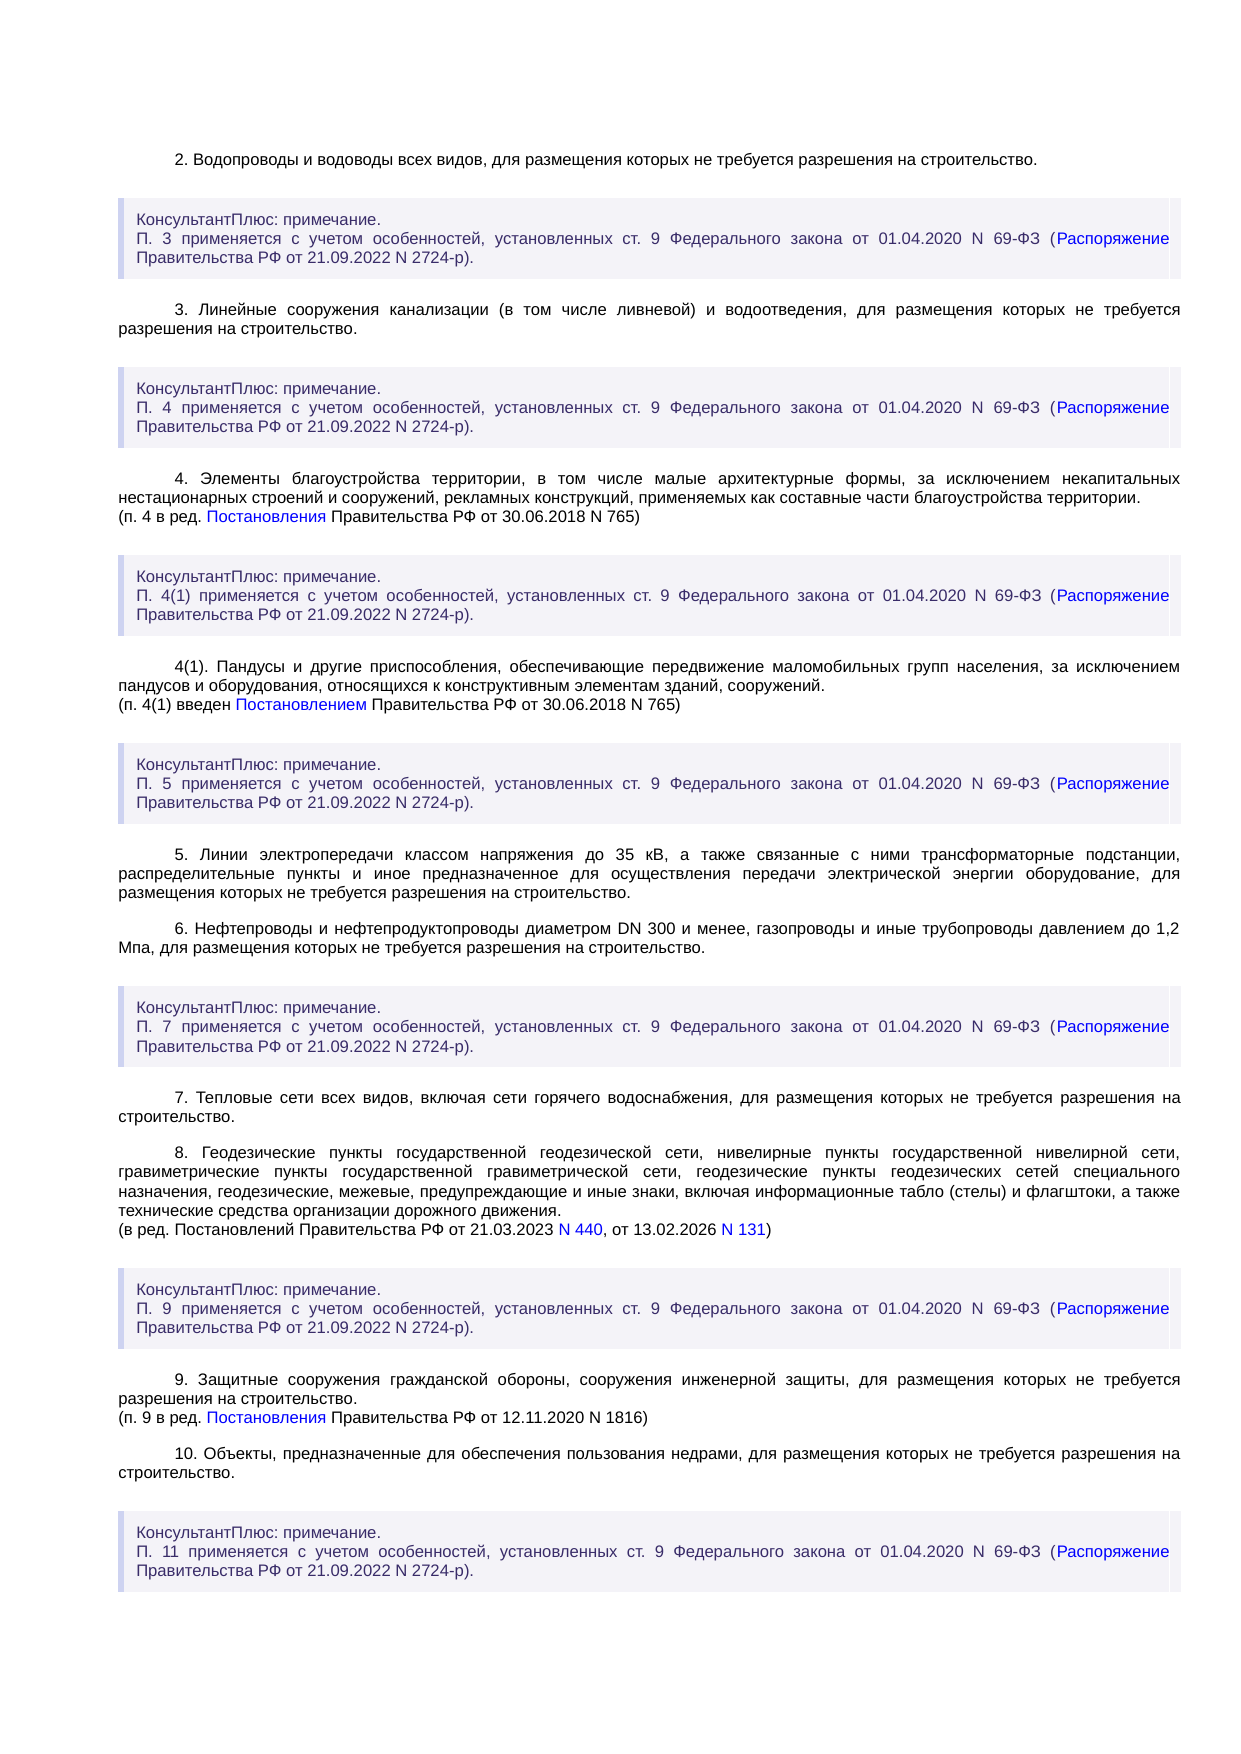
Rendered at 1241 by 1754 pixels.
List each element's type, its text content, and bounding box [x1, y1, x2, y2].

table_header КонсультантПлюс: примечание. П. 3 применяется с учетом особенностей, установленных ст. 9 Федерального закона от 01.04.2020 N 69-ФЗ (Распоряжение Правительства РФ от 21.09.2022 N 2724-р). [136, 198, 1169, 279]
text (п. 4 в ред. Постановления Правительства РФ от 30.06.2018 N 765) [118, 507, 1181, 526]
text 3. Линейные сооружения канализации (в том числе ливневой) и водоотведения, для размещения которых не требуется разрешения на строительство. [118, 300, 1181, 338]
table_header [124, 555, 136, 636]
table_header [118, 198, 124, 279]
table_header КонсультантПлюс: примечание. П. 7 применяется с учетом особенностей, установленных ст. 9 Федерального закона от 01.04.2020 N 69-ФЗ (Распоряжение Правительства РФ от 21.09.2022 N 2724-р). [136, 986, 1169, 1067]
table_header КонсультантПлюс: примечание. П. 5 применяется с учетом особенностей, установленных ст. 9 Федерального закона от 01.04.2020 N 69-ФЗ (Распоряжение Правительства РФ от 21.09.2022 N 2724-р). [136, 743, 1169, 824]
table_header [124, 198, 136, 279]
table_header КонсультантПлюс: примечание. П. 9 применяется с учетом особенностей, установленных ст. 9 Федерального закона от 01.04.2020 N 69-ФЗ (Распоряжение Правительства РФ от 21.09.2022 N 2724-р). [136, 1268, 1169, 1349]
text 10. Объекты, предназначенные для обеспечения пользования недрами, для размещения которых не требуется разрешения на строительство. [118, 1444, 1181, 1482]
table_header [118, 986, 124, 1067]
table_header [1170, 1268, 1181, 1349]
table_header [124, 743, 136, 824]
text 4. Элементы благоустройства территории, в том числе малые архитектурные формы, за исключением некапитальных нестационарных строений и сооружений, рекламных конструкций, применяемых как составные части благоустройства территории. [118, 469, 1181, 507]
table_header [1170, 367, 1181, 448]
table_header [1170, 1511, 1181, 1592]
table_header [118, 1268, 124, 1349]
text 8. Геодезические пункты государственной геодезической сети, нивелирные пункты государственной нивелирной сети, гравиметрические пункты государственной гравиметрической сети, геодезические пункты геодезических сетей специального назначения, геодезические, межевые, предупреждающие и иные знаки, включая информационные табло (стелы) и флагштоки, а также технические средства организации дорожного движения. [118, 1143, 1181, 1220]
text (п. 4(1) введен Постановлением Правительства РФ от 30.06.2018 N 765) [118, 695, 1181, 714]
table_header [118, 555, 124, 636]
text 2. Водопроводы и водоводы всех видов, для размещения которых не требуется разрешения на строительство. [118, 150, 1181, 169]
table_header [124, 986, 136, 1067]
text 7. Тепловые сети всех видов, включая сети горячего водоснабжения, для размещения которых не требуется разрешения на строительство. [118, 1088, 1181, 1126]
table_header [124, 367, 136, 448]
text 4(1). Пандусы и другие приспособления, обеспечивающие передвижение маломобильных групп населения, за исключением пандусов и оборудования, относящихся к конструктивным элементам зданий, сооружений. [118, 657, 1181, 695]
text 6. Нефтепроводы и нефтепродуктопроводы диаметром DN 300 и менее, газопроводы и иные трубопроводы давлением до 1,2 Мпа, для размещения которых не требуется разрешения на строительство. [118, 919, 1181, 957]
text (п. 9 в ред. Постановления Правительства РФ от 12.11.2020 N 1816) [118, 1408, 1181, 1427]
table_header [1170, 986, 1181, 1067]
table_header КонсультантПлюс: примечание. П. 4(1) применяется с учетом особенностей, установленных ст. 9 Федерального закона от 01.04.2020 N 69-ФЗ (Распоряжение Правительства РФ от 21.09.2022 N 2724-р). [136, 555, 1169, 636]
table_header [1170, 555, 1181, 636]
table_header [124, 1511, 136, 1592]
table_header [124, 1268, 136, 1349]
table_header КонсультантПлюс: примечание. П. 4 применяется с учетом особенностей, установленных ст. 9 Федерального закона от 01.04.2020 N 69-ФЗ (Распоряжение Правительства РФ от 21.09.2022 N 2724-р). [136, 367, 1169, 448]
table_header [118, 367, 124, 448]
table_header [118, 1511, 124, 1592]
table_header [1170, 743, 1181, 824]
text 5. Линии электропередачи классом напряжения до 35 кВ, а также связанные с ними трансформаторные подстанции, распределительные пункты и иное предназначенное для осуществления передачи электрической энергии оборудование, для размещения которых не требуется разрешения на строительство. [118, 845, 1181, 902]
table_header [1170, 198, 1181, 279]
table_header КонсультантПлюс: примечание. П. 11 применяется с учетом особенностей, установленных ст. 9 Федерального закона от 01.04.2020 N 69-ФЗ (Распоряжение Правительства РФ от 21.09.2022 N 2724-р). [136, 1511, 1169, 1592]
text 9. Защитные сооружения гражданской обороны, сооружения инженерной защиты, для размещения которых не требуется разрешения на строительство. [118, 1369, 1181, 1408]
text (в ред. Постановлений Правительства РФ от 21.03.2023 N 440, от 13.02.2026 N 131) [118, 1220, 1181, 1239]
table_header [118, 743, 124, 824]
